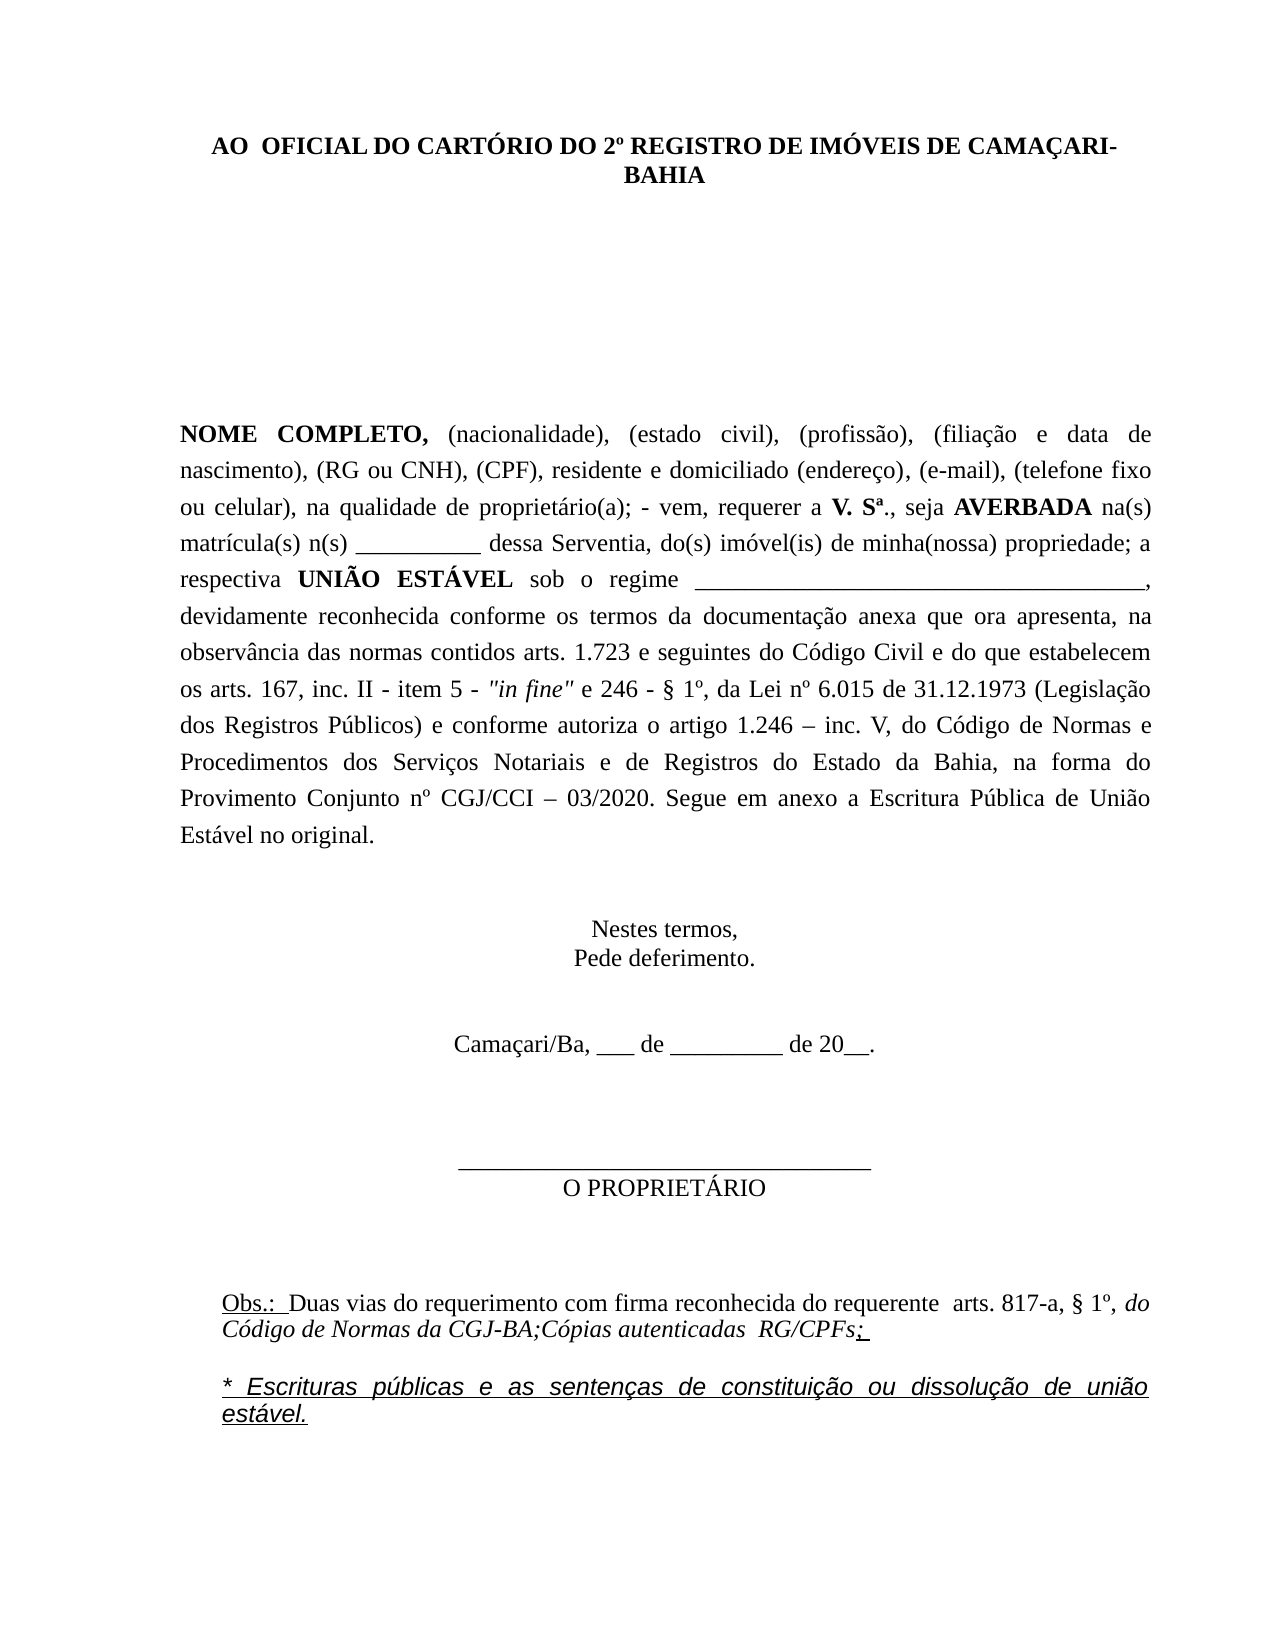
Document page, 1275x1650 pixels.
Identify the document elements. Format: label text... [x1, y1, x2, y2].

text AO OFICIAL DO CARTÓRIO DO 2º REGISTRO DE IMÓVEIS DE CAMAÇARI-BAHIA [177, 131, 1152, 189]
text NOME COMPLETO, (nacionalidade), (estado civil), (profissão), (filiação e data de nascimento), (RG ou CNH), (CPF), residente e domiciliado (endereço), (e-mail), (telefone fixo ou celular), na qualidade de proprietário(a); - vem, requerer a V. Sª., seja AVERBADA na(s) matrícula(s) n(s) __________ dessa Serventia, do(s) imóvel(is) de minha(nossa) propriedade; a respectiva UNIÃO ESTÁVEL sob o regime ____________________________________, devidamente reconhecida conforme os termos da documentação anexa que ora apresenta, na observância das normas contidos arts. 1.723 e seguintes do Código Civil e do que estabelecem os arts. 167, inc. II - item 5 - "in fine" e 246 - § 1º, da Lei nº 6.015 de 31.12.1973 (Legislação dos Registros Públicos) e conforme autoriza o artigo 1.246 – inc. V, do Código de Normas e Procedimentos dos Serviços Notariais e de Registros do Estado da Bahia, na forma do Provimento Conjunto nº CGJ/CCI – 03/2020. Segue em anexo a Escritura Pública de União Estável no original. [180, 419, 1152, 848]
text * Escrituras públicas e as sentenças de constituição ou dissolução de união estável. [222, 1372, 1152, 1428]
text O PROPRIETÁRIO [177, 1173, 1152, 1202]
text Nestes termos, [177, 914, 1152, 943]
subtitle Camaçari/Ba, ___ de _________ de 20__. [177, 1029, 1152, 1058]
subtitle Pede deferimento. [177, 943, 1152, 972]
text Obs.: Duas vias do requerimento com firma reconhecida do requerente arts. 817-a, § 1º, do Código de Normas da CGJ-BA;Cópias autenticadas RG/CPFs; [222, 1288, 1152, 1343]
text _________________________________ [177, 1144, 1152, 1173]
